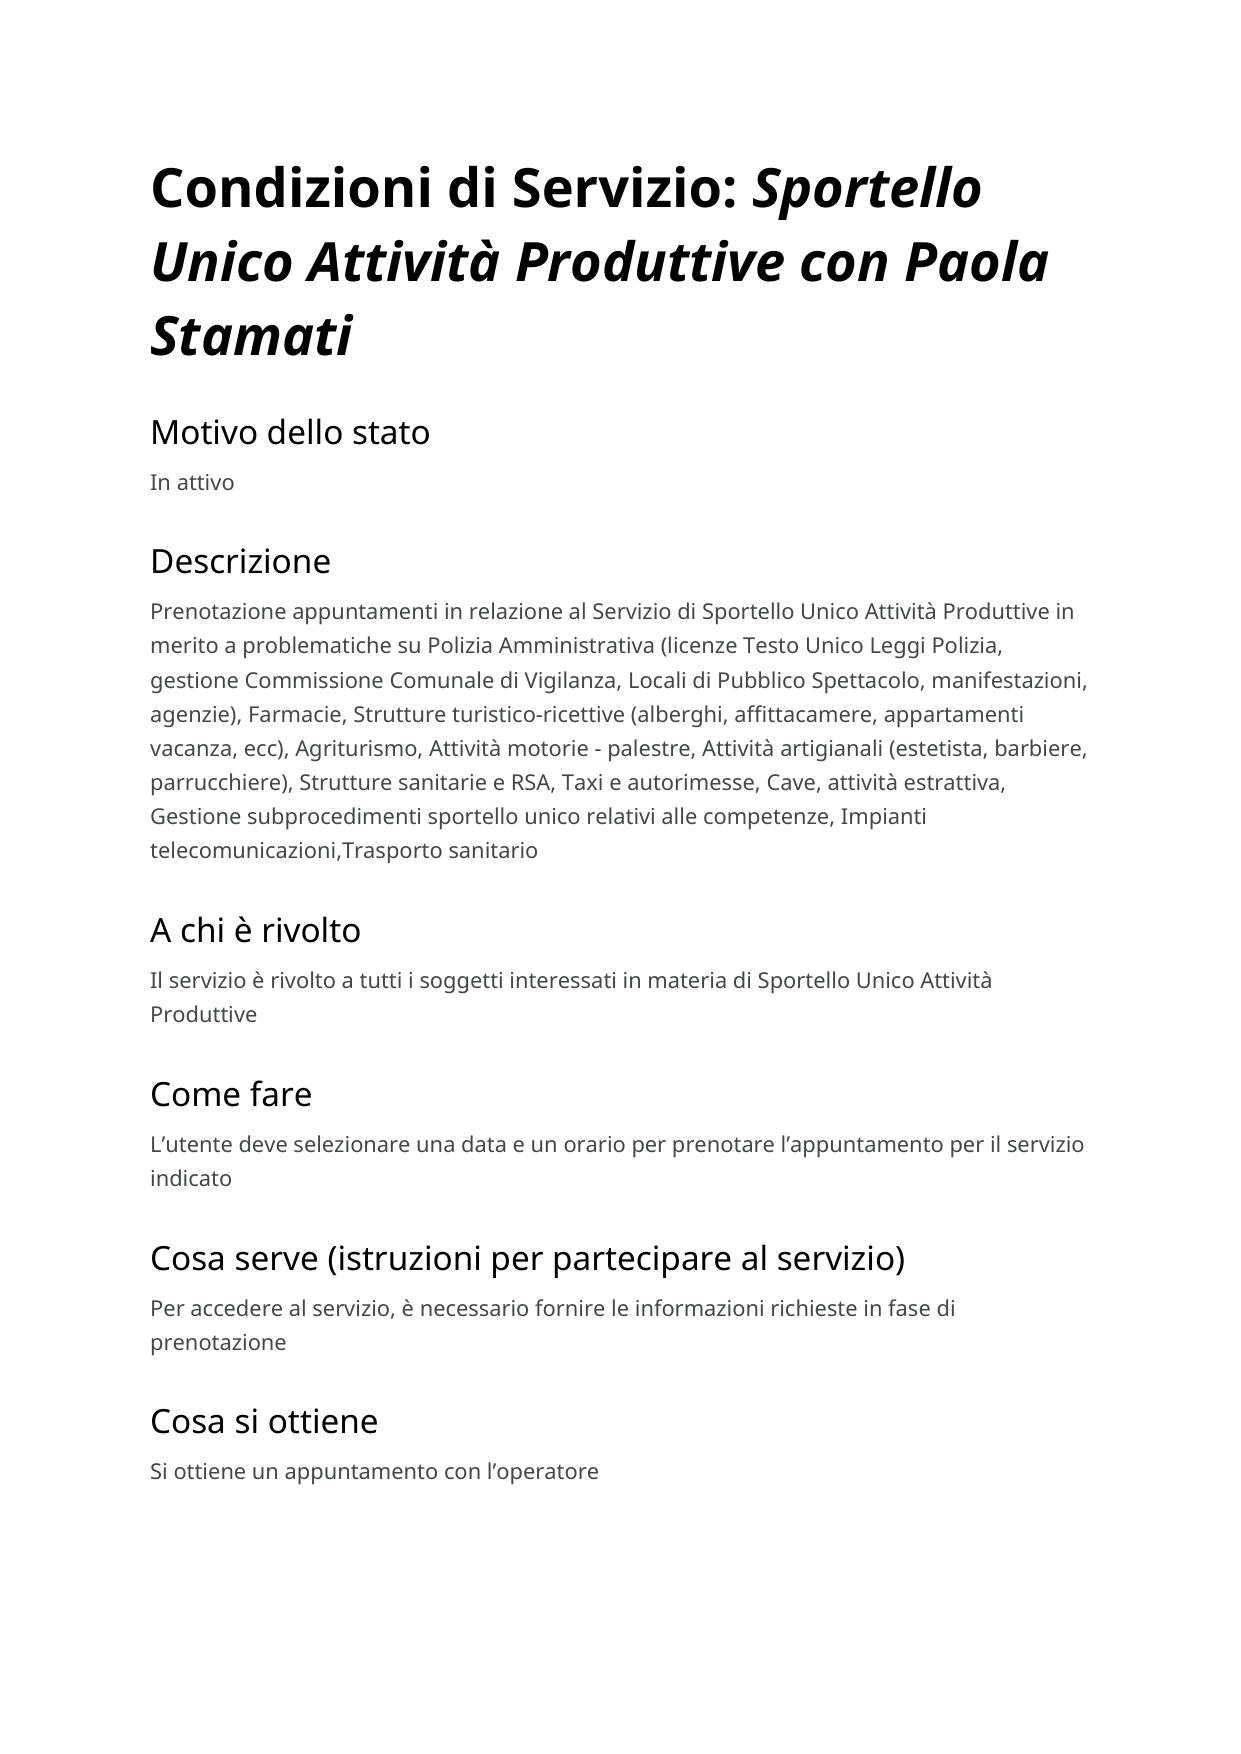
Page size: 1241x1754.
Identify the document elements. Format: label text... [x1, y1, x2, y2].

subtitle A chi è rivolto [150, 907, 1090, 952]
subtitle Motivo dello stato [150, 409, 1090, 454]
subtitle Cosa serve (istruzioni per partecipare al servizio) [150, 1234, 1090, 1280]
text In attivo [150, 467, 1090, 496]
title Condizioni di Servizio: Sportello Unico Attività Produttive con Paola Stamati [150, 150, 1090, 371]
text Il servizio è rivolto a tutti i soggetti interessati in materia di Sportello Unico Attività Produttive [150, 965, 1090, 1029]
text L’utente deve selezionare una data e un orario per prenotare l’appuntamento per il servizio indicato [150, 1129, 1090, 1193]
subtitle Cosa si ottiene [150, 1398, 1090, 1444]
subtitle Come fare [150, 1071, 1090, 1116]
text Per accedere al servizio, è necessario fornire le informazioni richieste in fase di prenotazione [150, 1292, 1090, 1356]
text Si ottiene un appuntamento con l’operatore [150, 1456, 1090, 1486]
text Prenotazione appuntamenti in relazione al Servizio di Sportello Unico Attività Produttive in merito a problematiche su Polizia Amministrativa (licenze Testo Unico Leggi Polizia, gestione Commissione Comunale di Vigilanza, Locali di Pubblico Spettacolo, manifestazioni, agenzie), Farmacie, Strutture turistico-ricettive (alberghi, affittacamere, appartamenti vacanza, ecc), Agriturismo, Attività motorie - palestre, Attività artigianali (estetista, barbiere, parrucchiere), Strutture sanitarie e RSA, Taxi e autorimesse, Cave, attività estrattiva, Gestione subprocedimenti sportello unico relativi alle competenze, Impianti telecomunicazioni,Trasporto sanitario [150, 596, 1090, 865]
subtitle Descrizione [150, 538, 1090, 584]
